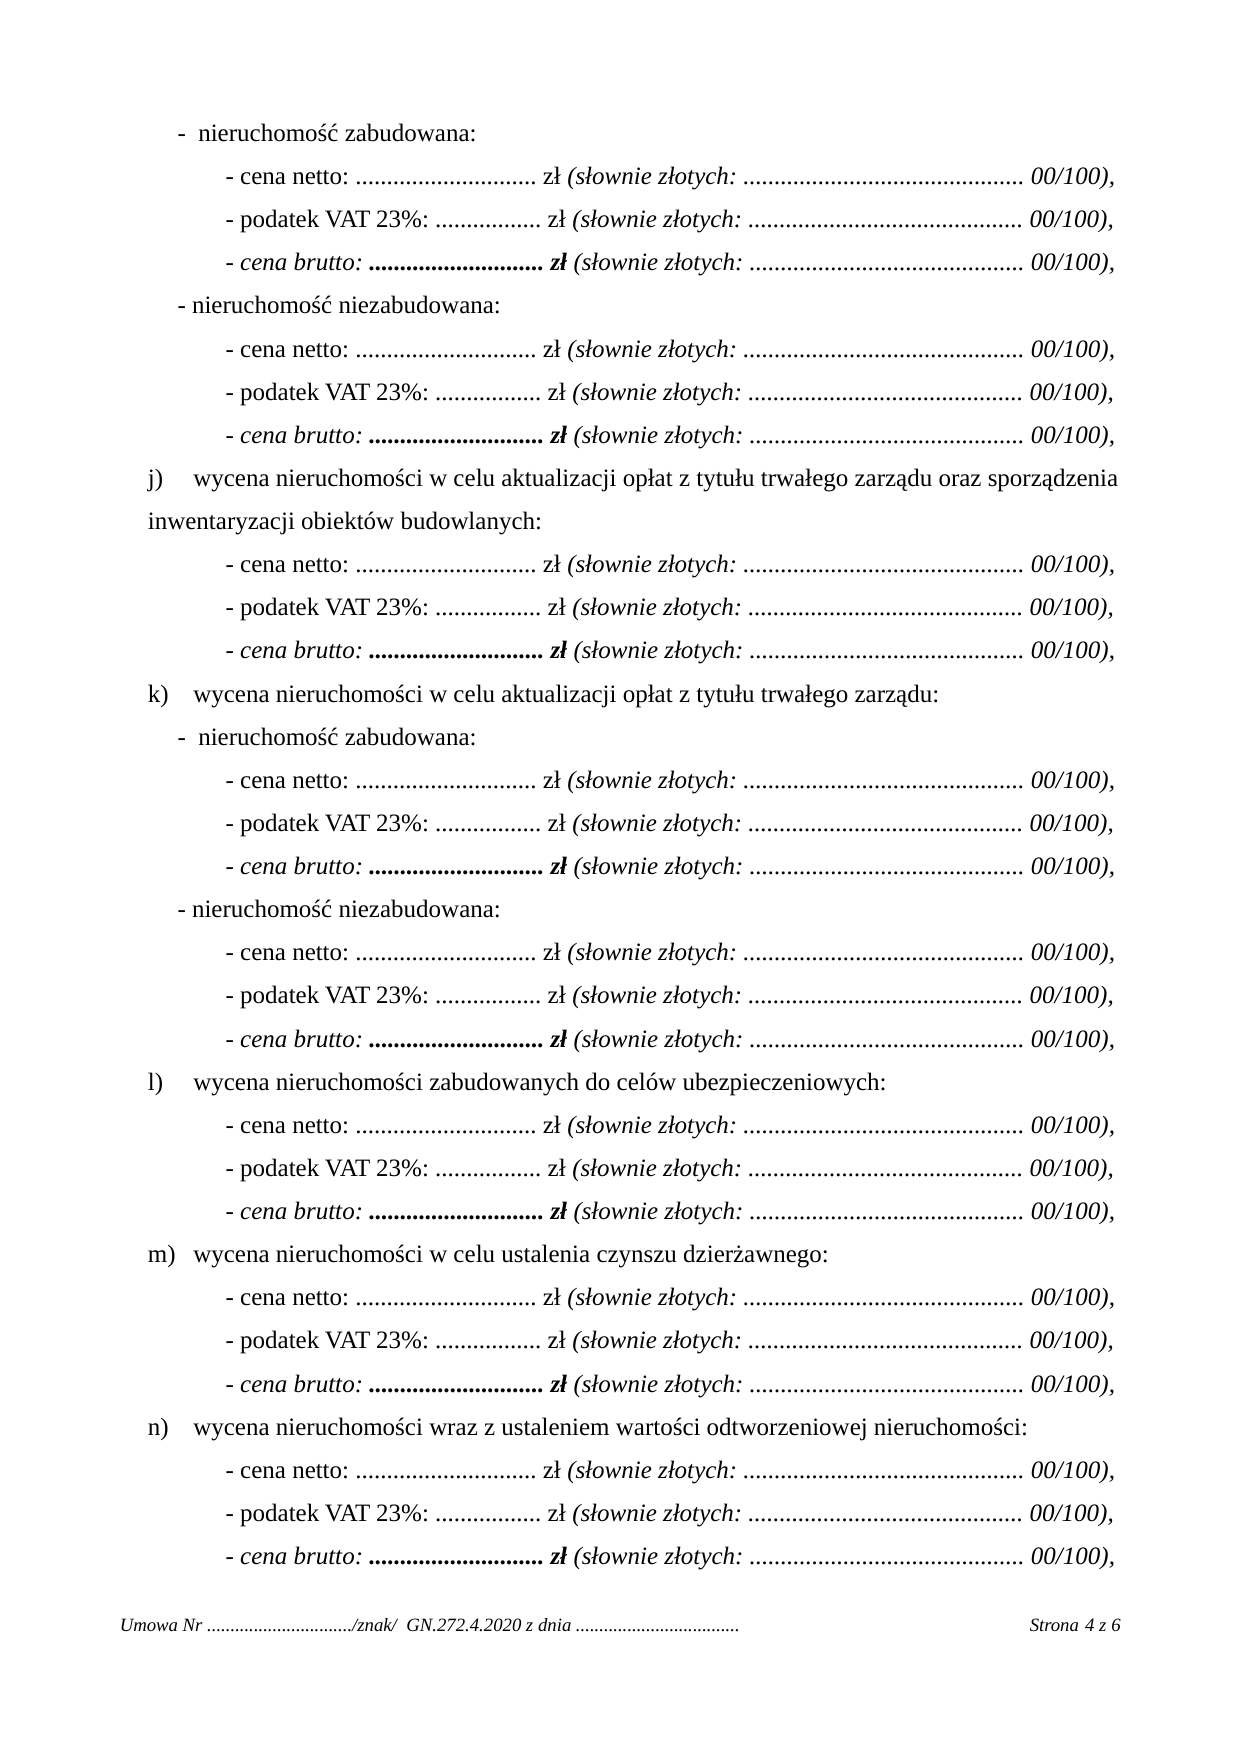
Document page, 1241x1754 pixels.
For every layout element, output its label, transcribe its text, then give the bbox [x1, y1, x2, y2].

text - podatek VAT 23%: ................. zł (słownie złotych: ............................................ 00/100), [207, 1153, 1122, 1182]
text - cena brutto: ............................ zł (słownie złotych: ............................................ 00/100), [207, 1024, 1122, 1052]
text - podatek VAT 23%: ................. zł (słownie złotych: ............................................ 00/100), [207, 377, 1122, 406]
text - cena brutto: ............................ zł (słownie złotych: ............................................ 00/100), [207, 1196, 1122, 1225]
text - podatek VAT 23%: ................. zł (słownie złotych: ............................................ 00/100), [207, 808, 1122, 837]
text - cena netto: ............................. zł (słownie złotych: ............................................. 00/100), [207, 549, 1122, 578]
text - cena brutto: ............................ zł (słownie złotych: ............................................ 00/100), [207, 420, 1122, 449]
text - cena brutto: ............................ zł (słownie złotych: ............................................ 00/100), [207, 636, 1122, 664]
text - podatek VAT 23%: ................. zł (słownie złotych: ............................................ 00/100), [207, 1326, 1122, 1354]
text - cena netto: ............................. zł (słownie złotych: ............................................. 00/100), [207, 937, 1122, 966]
text - nieruchomość niezabudowana: [177, 291, 1122, 319]
text - cena netto: ............................. zł (słownie złotych: ............................................. 00/100), [207, 334, 1122, 362]
text - nieruchomość zabudowana: [177, 118, 1122, 147]
list wycena nieruchomości w celu ustalenia czynszu dzierżawnego: [148, 1239, 1122, 1268]
text - cena netto: ............................. zł (słownie złotych: ............................................. 00/100), [207, 1455, 1122, 1484]
text - cena netto: ............................. zł (słownie złotych: ............................................. 00/100), [207, 161, 1122, 190]
text - cena brutto: ............................ zł (słownie złotych: ............................................ 00/100), [207, 247, 1122, 276]
text - nieruchomość niezabudowana: [177, 894, 1122, 923]
list wycena nieruchomości zabudowanych do celów ubezpieczeniowych: [148, 1067, 1122, 1096]
text - cena brutto: ............................ zł (słownie złotych: ............................................ 00/100), [207, 851, 1122, 880]
list wycena nieruchomości wraz z ustaleniem wartości odtworzeniowej nieruchomości: [148, 1412, 1122, 1441]
list wycena nieruchomości w celu aktualizacji opłat z tytułu trwałego zarządu oraz sporządzenia inwentaryzacji obiektów budowlanych: [148, 463, 1122, 535]
text - cena netto: ............................. zł (słownie złotych: ............................................. 00/100), [207, 1282, 1122, 1311]
text - cena netto: ............................. zł (słownie złotych: ............................................. 00/100), [207, 1110, 1122, 1139]
text - podatek VAT 23%: ................. zł (słownie złotych: ............................................ 00/100), [207, 592, 1122, 621]
text - podatek VAT 23%: ................. zł (słownie złotych: ............................................ 00/100), [207, 981, 1122, 1009]
text - nieruchomość zabudowana: [177, 722, 1122, 751]
text - podatek VAT 23%: ................. zł (słownie złotych: ............................................ 00/100), [207, 1498, 1122, 1527]
text - cena brutto: ............................ zł (słownie złotych: ............................................ 00/100), [207, 1369, 1122, 1397]
text - cena netto: ............................. zł (słownie złotych: ............................................. 00/100), [207, 765, 1122, 794]
text - podatek VAT 23%: ................. zł (słownie złotych: ............................................ 00/100), [207, 204, 1122, 233]
list wycena nieruchomości w celu aktualizacji opłat z tytułu trwałego zarządu: [148, 679, 1122, 707]
text - cena brutto: ............................ zł (słownie złotych: ............................................ 00/100), [207, 1541, 1122, 1570]
